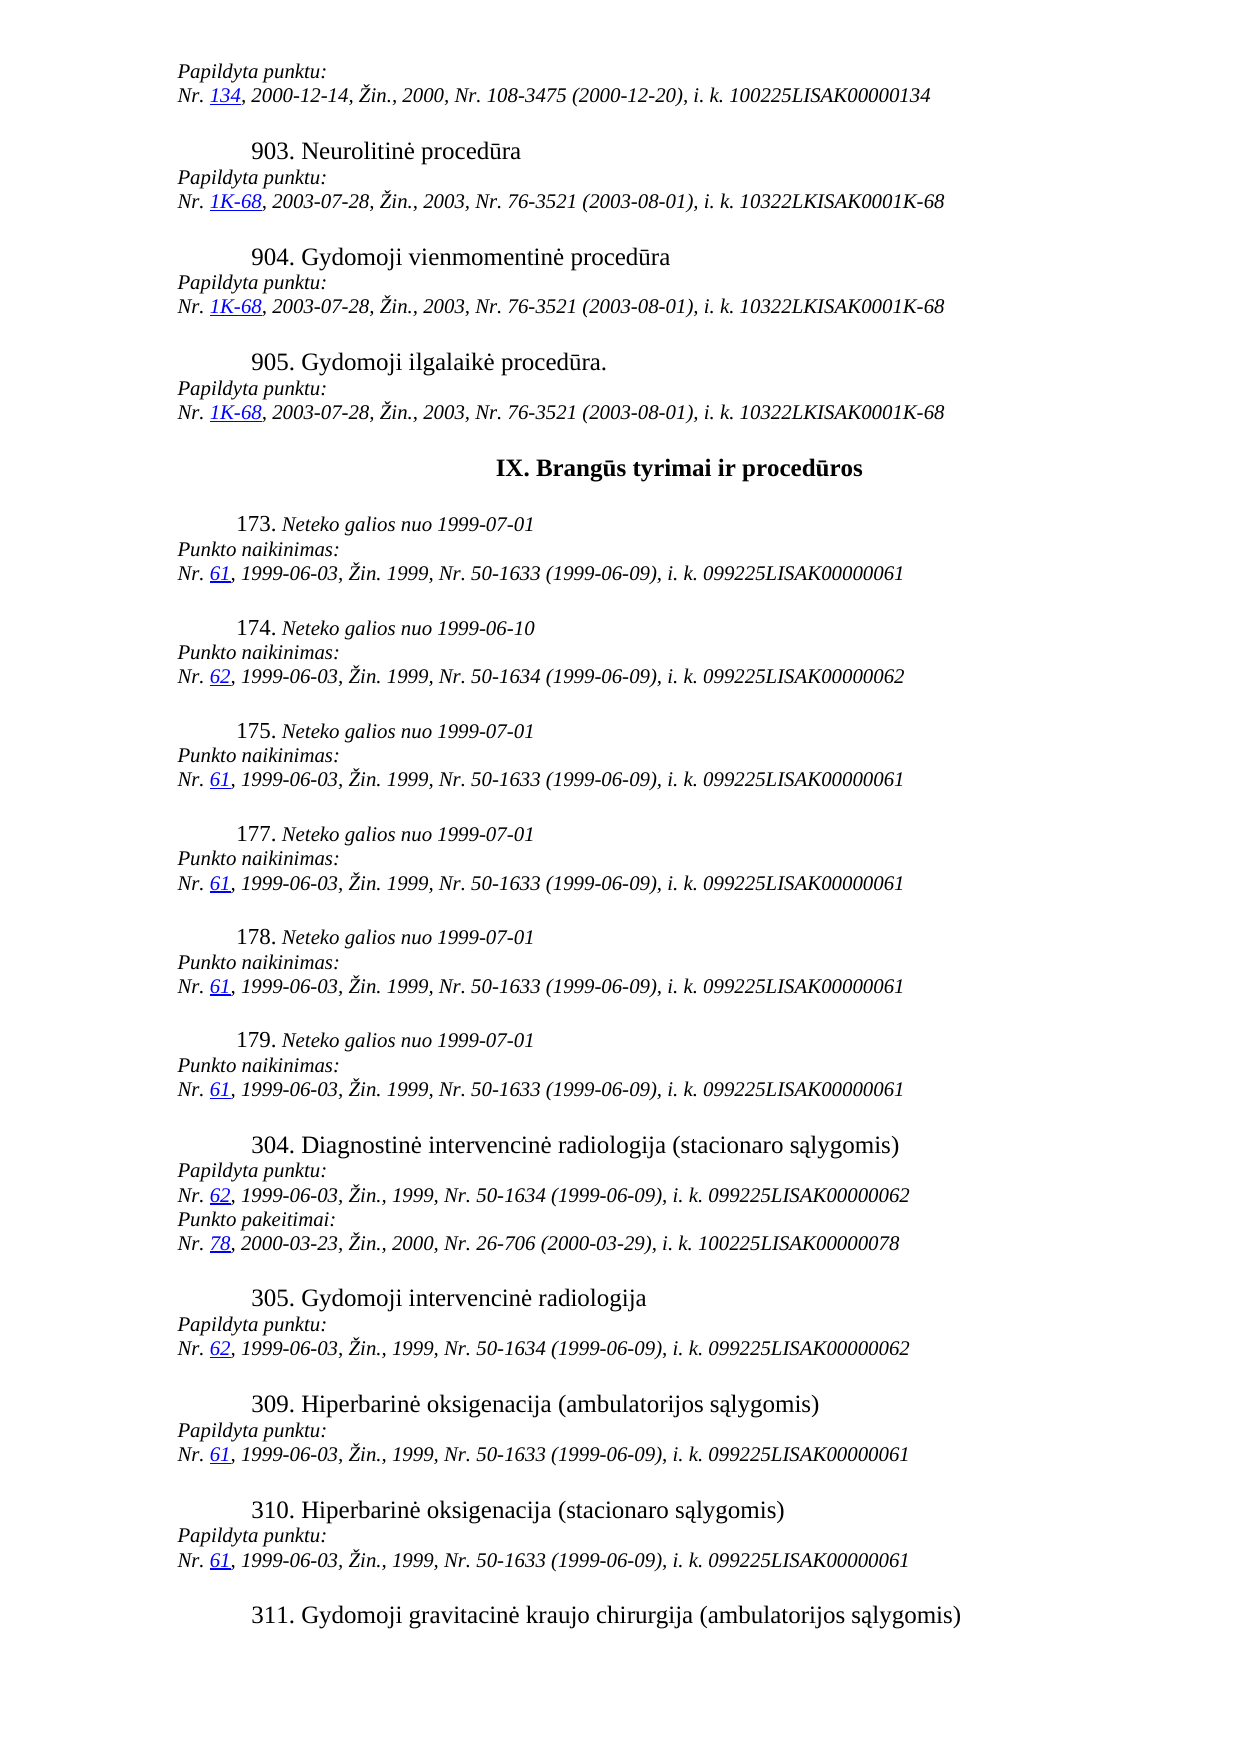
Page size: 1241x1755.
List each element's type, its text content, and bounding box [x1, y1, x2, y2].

text Punkto pakeitimai: [177, 1207, 1181, 1231]
text Nr. 78, 2000-03-23, Žin., 2000, Nr. 26-706 (2000-03-29), i. k. 100225LISAK00000078 [177, 1231, 1181, 1255]
text 173. Neteko galios nuo 1999-07-01 [177, 510, 1181, 537]
text Nr. 61, 1999-06-03, Žin. 1999, Nr. 50-1633 (1999-06-09), i. k. 099225LISAK00000061 [177, 870, 1181, 894]
text Papildyta punktu: [177, 59, 1181, 83]
text Papildyta punktu: [177, 1312, 1181, 1336]
text 311. Gydomoji gravitacinė kraujo chirurgija (ambulatorijos sąlygomis) [177, 1600, 1181, 1629]
text Punkto naikinimas: [177, 537, 1181, 561]
text Nr. 1K-68, 2003-07-28, Žin., 2003, Nr. 76-3521 (2003-08-01), i. k. 10322LKISAK0001K-68 [177, 189, 1181, 213]
text 904. Gydomoji vienmomentinė procedūra [177, 242, 1181, 270]
text Punkto naikinimas: [177, 640, 1181, 664]
text 903. Neurolitinė procedūra [177, 136, 1181, 165]
text Papildyta punktu: [177, 376, 1181, 400]
text Punkto naikinimas: [177, 846, 1181, 870]
text Nr. 61, 1999-06-03, Žin. 1999, Nr. 50-1633 (1999-06-09), i. k. 099225LISAK00000061 [177, 1077, 1181, 1101]
text Papildyta punktu: [177, 1523, 1181, 1547]
text Papildyta punktu: [177, 1158, 1181, 1182]
text 304. Diagnostinė intervencinė radiologija (stacionaro sąlygomis) [177, 1130, 1181, 1158]
text Punkto naikinimas: [177, 743, 1181, 767]
text 309. Hiperbarinė oksigenacija (ambulatorijos sąlygomis) [177, 1389, 1181, 1418]
text Nr. 62, 1999-06-03, Žin. 1999, Nr. 50-1634 (1999-06-09), i. k. 099225LISAK00000062 [177, 664, 1181, 688]
text 179. Neteko galios nuo 1999-07-01 [177, 1026, 1181, 1053]
text Nr. 62, 1999-06-03, Žin., 1999, Nr. 50-1634 (1999-06-09), i. k. 099225LISAK00000062 [177, 1182, 1181, 1207]
text 310. Hiperbarinė oksigenacija (stacionaro sąlygomis) [177, 1495, 1181, 1523]
text Punkto naikinimas: [177, 949, 1181, 974]
text 905. Gydomoji ilgalaikė procedūra. [177, 347, 1181, 376]
text Nr. 61, 1999-06-03, Žin., 1999, Nr. 50-1633 (1999-06-09), i. k. 099225LISAK00000061 [177, 1442, 1181, 1466]
text Nr. 134, 2000-12-14, Žin., 2000, Nr. 108-3475 (2000-12-20), i. k. 100225LISAK00000134 [177, 83, 1181, 107]
text Nr. 61, 1999-06-03, Žin. 1999, Nr. 50-1633 (1999-06-09), i. k. 099225LISAK00000061 [177, 561, 1181, 585]
text 177. Neteko galios nuo 1999-07-01 [177, 820, 1181, 846]
text Nr. 61, 1999-06-03, Žin. 1999, Nr. 50-1633 (1999-06-09), i. k. 099225LISAK00000061 [177, 974, 1181, 998]
text Papildyta punktu: [177, 165, 1181, 189]
text Papildyta punktu: [177, 270, 1181, 294]
text Nr. 61, 1999-06-03, Žin. 1999, Nr. 50-1633 (1999-06-09), i. k. 099225LISAK00000061 [177, 767, 1181, 791]
text Nr. 1K-68, 2003-07-28, Žin., 2003, Nr. 76-3521 (2003-08-01), i. k. 10322LKISAK0001K-68 [177, 294, 1181, 318]
text Papildyta punktu: [177, 1418, 1181, 1442]
text Nr. 1K-68, 2003-07-28, Žin., 2003, Nr. 76-3521 (2003-08-01), i. k. 10322LKISAK0001K-68 [177, 400, 1181, 424]
text 175. Neteko galios nuo 1999-07-01 [177, 717, 1181, 743]
text Nr. 61, 1999-06-03, Žin., 1999, Nr. 50-1633 (1999-06-09), i. k. 099225LISAK00000061 [177, 1547, 1181, 1572]
text Punkto naikinimas: [177, 1053, 1181, 1077]
text 305. Gydomoji intervencinė radiologija [177, 1283, 1181, 1312]
text 174. Neteko galios nuo 1999-06-10 [177, 613, 1181, 640]
text 178. Neteko galios nuo 1999-07-01 [177, 923, 1181, 949]
text IX. Brangūs tyrimai ir procedūros [177, 453, 1181, 482]
text Nr. 62, 1999-06-03, Žin., 1999, Nr. 50-1634 (1999-06-09), i. k. 099225LISAK00000062 [177, 1336, 1181, 1360]
